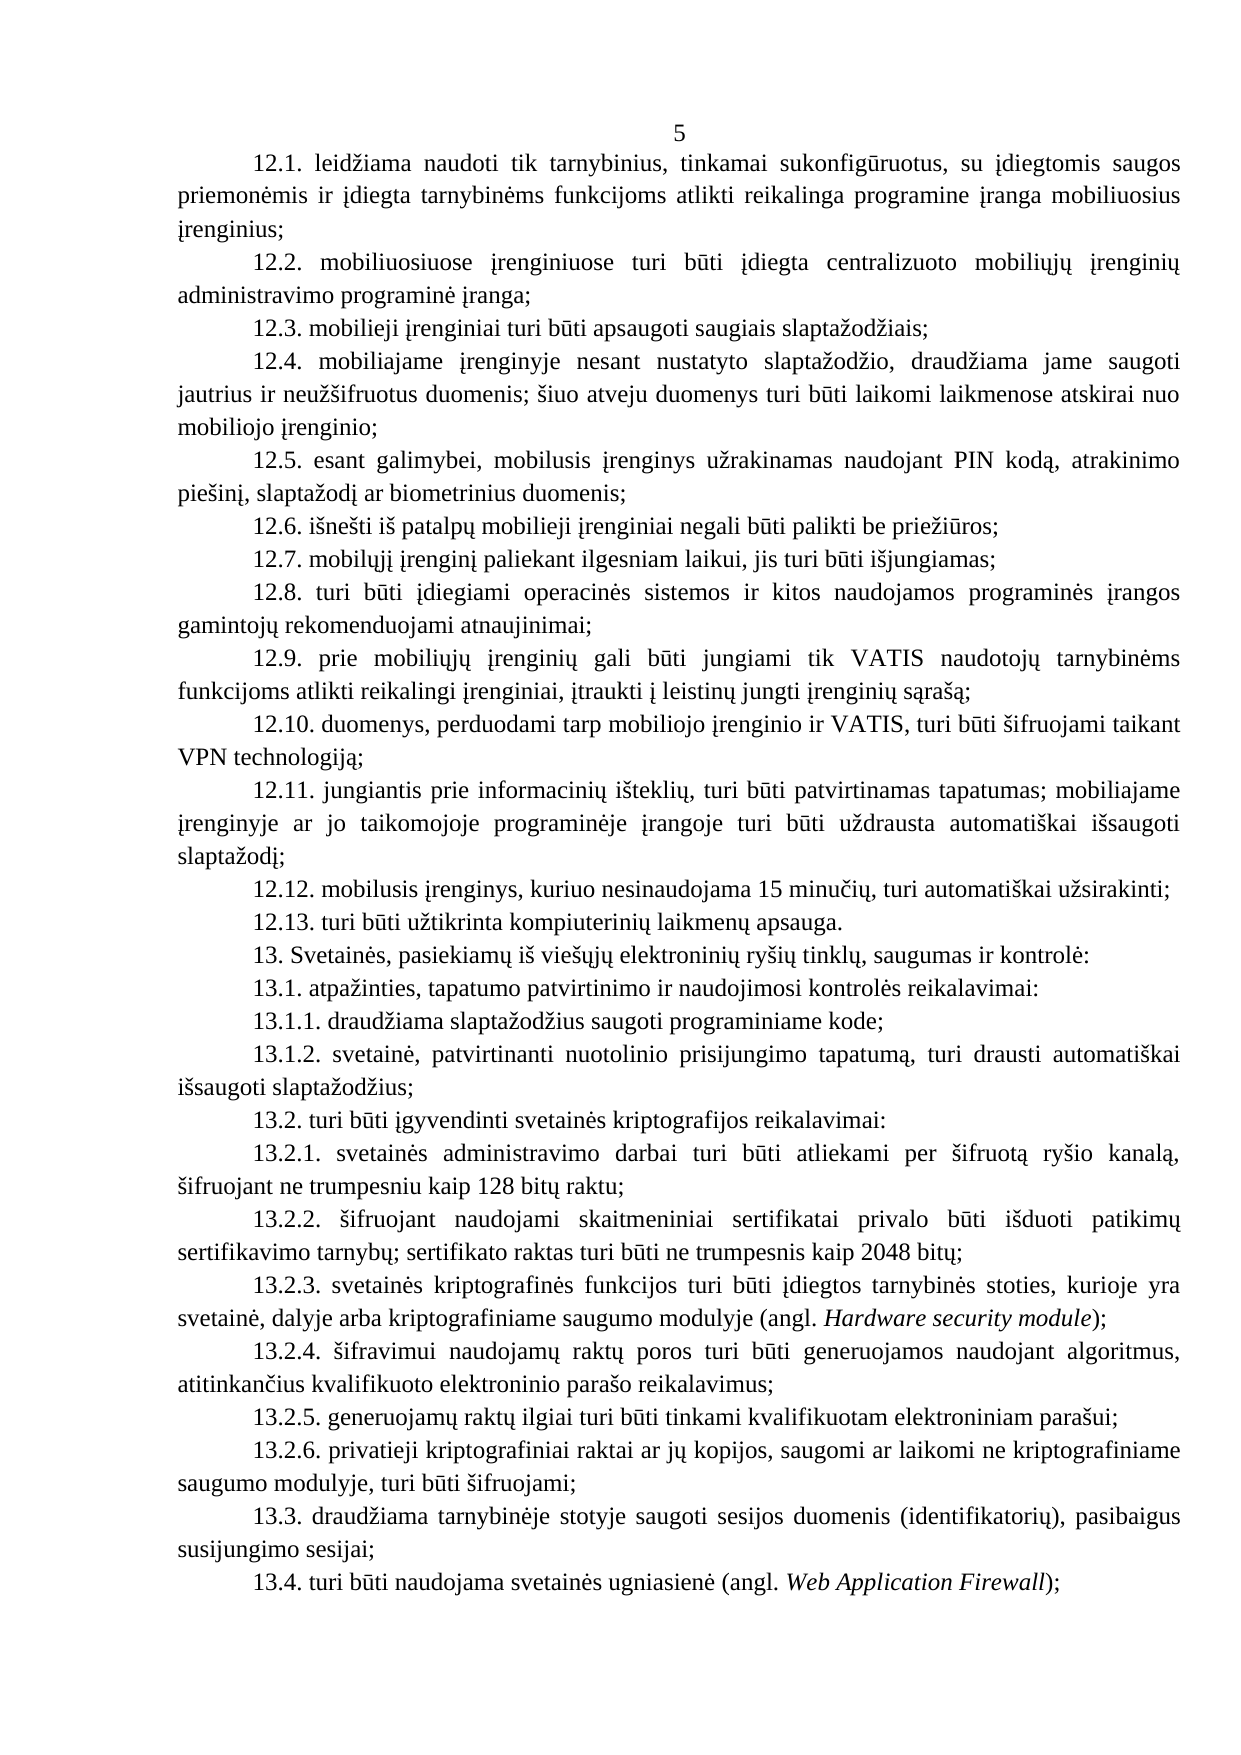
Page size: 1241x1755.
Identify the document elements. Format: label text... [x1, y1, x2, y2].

text 13.2.4. šifravimui naudojamų raktų poros turi būti generuojamos naudojant algoritmus, atitinkančius kvalifikuoto elektroninio parašo reikalavimus; [177, 1336, 1181, 1398]
text 12.8. turi būti įdiegiami operacinės sistemos ir kitos naudojamos programinės įrangos gamintojų rekomenduojami atnaujinimai; [177, 577, 1181, 639]
text 13.4. turi būti naudojama svetainės ugniasienė (angl. Web Application Firewall); [177, 1567, 1181, 1596]
text 12.4. mobiliajame įrenginyje nesant nustatyto slaptažodžio, draudžiama jame saugoti jautrius ir neužšifruotus duomenis; šiuo atveju duomenys turi būti laikomi laikmenose atskirai nuo mobiliojo įrenginio; [177, 346, 1181, 441]
text 13.2. turi būti įgyvendinti svetainės kriptografijos reikalavimai: [177, 1105, 1181, 1134]
text 13.1.1. draudžiama slaptažodžius saugoti programiniame kode; [177, 1006, 1181, 1035]
text 13.1. atpažinties, tapatumo patvirtinimo ir naudojimosi kontrolės reikalavimai: [177, 973, 1181, 1002]
text 12.2. mobiliuosiuose įrenginiuose turi būti įdiegta centralizuoto mobiliųjų įrenginių administravimo programinė įranga; [177, 247, 1181, 308]
text 12.6. išnešti iš patalpų mobilieji įrenginiai negali būti palikti be priežiūros; [177, 511, 1181, 539]
text 13.2.3. svetainės kriptografinės funkcijos turi būti įdiegtos tarnybinės stoties, kurioje yra svetainė, dalyje arba kriptografiniame saugumo modulyje (angl. Hardware security module); [177, 1270, 1181, 1332]
text 12.1. leidžiama naudoti tik tarnybinius, tinkamai sukonfigūruotus, su įdiegtomis saugos priemonėmis ir įdiegta tarnybinėms funkcijoms atlikti reikalinga programine įranga mobiliuosius įrenginius; [177, 148, 1181, 242]
text 13. Svetainės, pasiekiamų iš viešųjų elektroninių ryšių tinklų, saugumas ir kontrolė: [177, 940, 1181, 969]
text 13.2.2. šifruojant naudojami skaitmeniniai sertifikatai privalo būti išduoti patikimų sertifikavimo tarnybų; sertifikato raktas turi būti ne trumpesnis kaip 2048 bitų; [177, 1204, 1181, 1266]
text 13.2.6. privatieji kriptografiniai raktai ar jų kopijos, saugomi ar laikomi ne kriptografiniame saugumo modulyje, turi būti šifruojami; [177, 1435, 1181, 1497]
text 13.2.1. svetainės administravimo darbai turi būti atliekami per šifruotą ryšio kanalą, šifruojant ne trumpesniu kaip 128 bitų raktu; [177, 1138, 1181, 1200]
text 12.11. jungiantis prie informacinių išteklių, turi būti patvirtinamas tapatumas; mobiliajame įrenginyje ar jo taikomojoje programinėje įrangoje turi būti uždrausta automatiškai išsaugoti slaptažodį; [177, 775, 1181, 870]
text 12.10. duomenys, perduodami tarp mobiliojo įrenginio ir VATIS, turi būti šifruojami taikant VPN technologiją; [177, 709, 1181, 771]
text 13.2.5. generuojamų raktų ilgiai turi būti tinkami kvalifikuotam elektroniniam parašui; [177, 1402, 1181, 1431]
text 13.1.2. svetainė, patvirtinanti nuotolinio prisijungimo tapatumą, turi drausti automatiškai išsaugoti slaptažodžius; [177, 1039, 1181, 1101]
text 12.9. prie mobiliųjų įrenginių gali būti jungiami tik VATIS naudotojų tarnybinėms funkcijoms atlikti reikalingi įrenginiai, įtraukti į leistinų jungti įrenginių sąrašą; [177, 643, 1181, 705]
text 12.3. mobilieji įrenginiai turi būti apsaugoti saugiais slaptažodžiais; [177, 313, 1181, 341]
text 12.12. mobilusis įrenginys, kuriuo nesinaudojama 15 minučių, turi automatiškai užsirakinti; [177, 874, 1181, 903]
text 12.7. mobilųjį įrenginį paliekant ilgesniam laikui, jis turi būti išjungiamas; [177, 544, 1181, 573]
text 12.5. esant galimybei, mobilusis įrenginys užrakinamas naudojant PIN kodą, atrakinimo piešinį, slaptažodį ar biometrinius duomenis; [177, 445, 1181, 507]
text 12.13. turi būti užtikrinta kompiuterinių laikmenų apsauga. [177, 907, 1181, 936]
text 13.3. draudžiama tarnybinėje stotyje saugoti sesijos duomenis (identifikatorių), pasibaigus susijungimo sesijai; [177, 1501, 1181, 1563]
